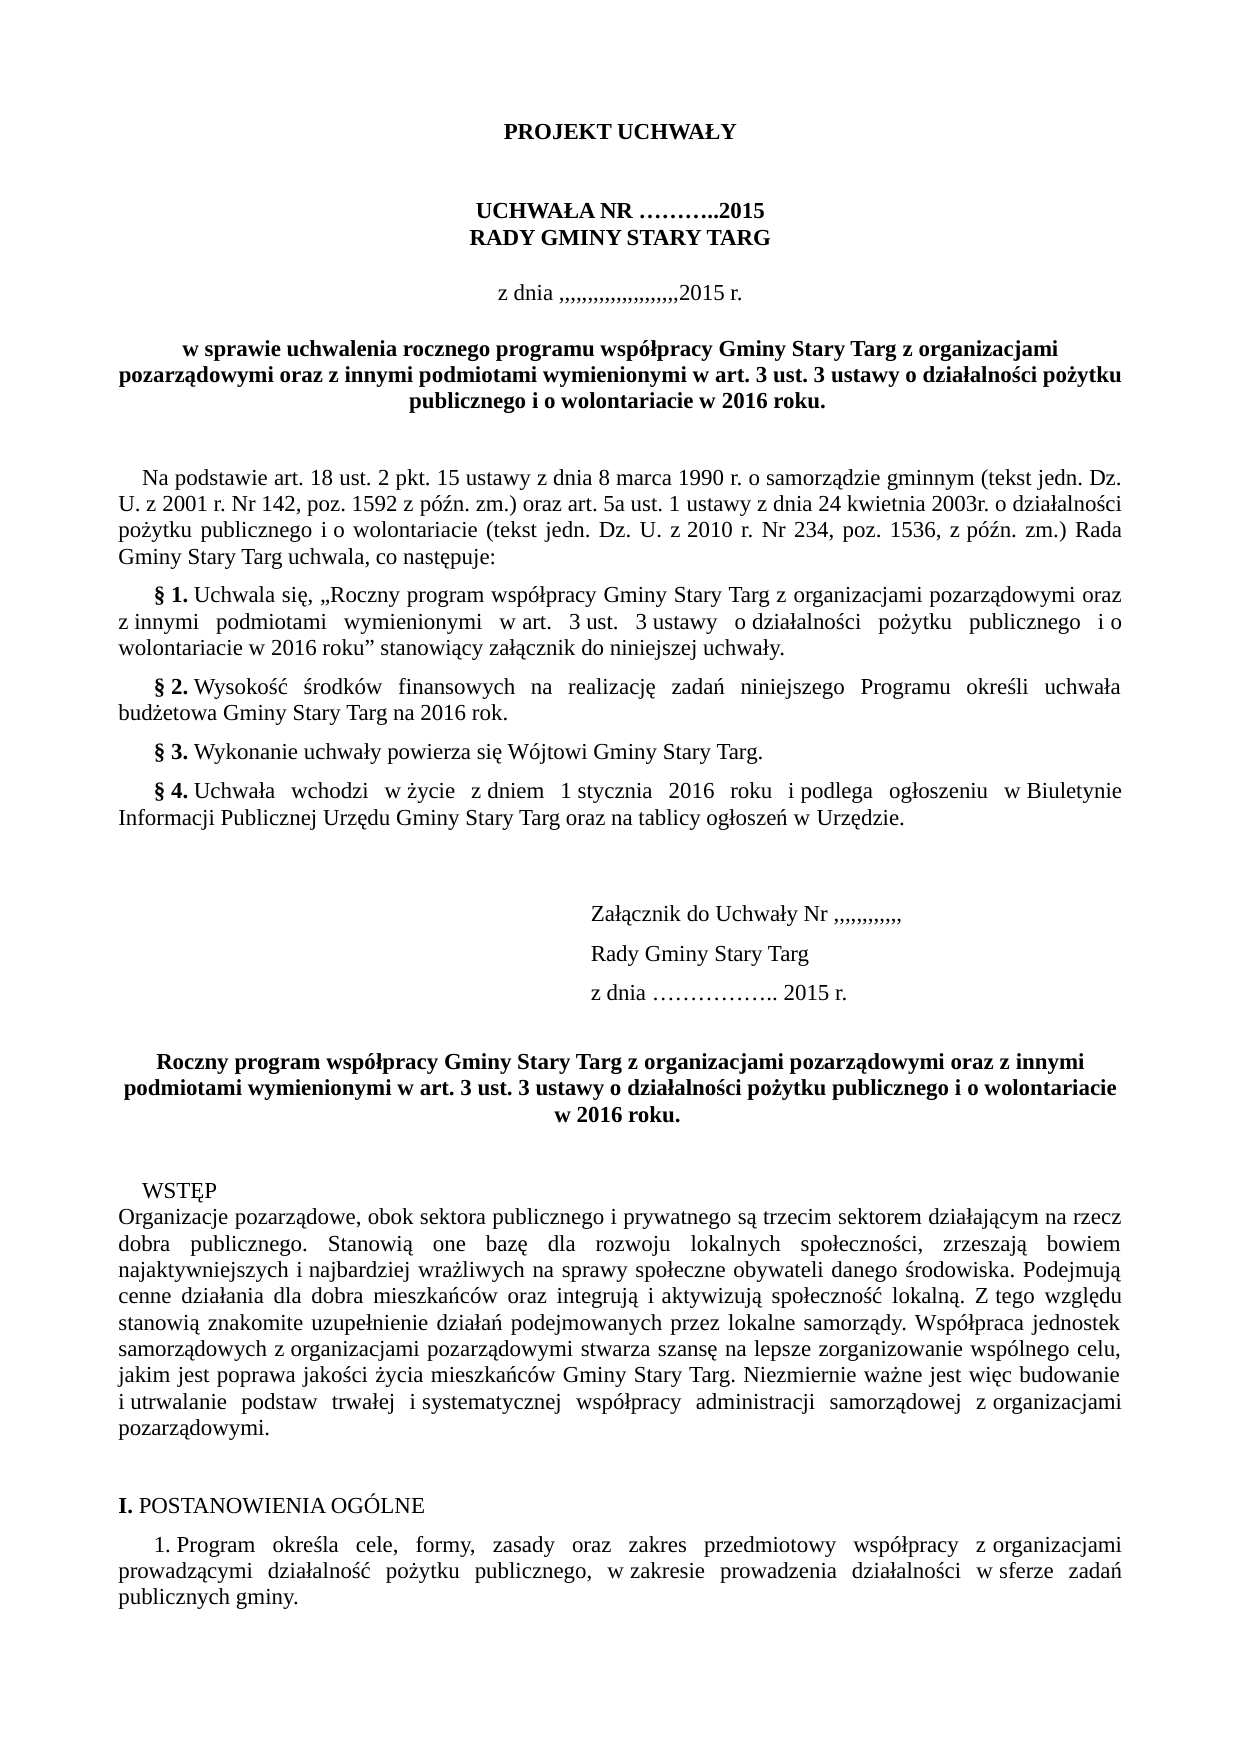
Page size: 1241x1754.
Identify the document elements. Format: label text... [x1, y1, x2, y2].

text w sprawie uchwalenia rocznego programu współpracy Gminy Stary Targ z organizacjami pozarządowymi oraz z innymi podmiotami wymienionymi w art. 3 ust. 3 ustawy o działalności pożytku publicznego i o wolontariacie w 2016 roku. [118, 334, 1122, 414]
text § 4. Uchwała wchodzi w życie z dniem 1 stycznia 2016 roku i podlega ogłoszeniu w Biuletynie Informacji Publicznej Urzędu Gminy Stary Targ oraz na tablicy ogłoszeń w Urzędzie. [118, 777, 1122, 830]
text z dnia ,,,,,,,,,,,,,,,,,,,,,2015 r. [118, 279, 1122, 305]
text Roczny program współpracy Gminy Stary Targ z organizacjami pozarządowymi oraz z innymi podmiotami wymienionymi w art. 3 ust. 3 ustawy o działalności pożytku publicznego i o wolontariacie w 2016 roku. [118, 1048, 1122, 1127]
text § 3. Wykonanie uchwały powierza się Wójtowi Gminy Stary Targ. [118, 738, 1122, 765]
text § 2. Wysokość środków finansowych na realizację zadań niniejszego Programu określi uchwała budżetowa Gminy Stary Targ na 2016 rok. [118, 673, 1122, 726]
text I. POSTANOWIENIA OGÓLNE [118, 1492, 1122, 1518]
text projekt uchwały [118, 118, 1122, 144]
text 1. Program określa cele, formy, zasady oraz zakres przedmiotowy współpracy z organizacjami prowadzącymi działalność pożytku publicznego, w zakresie prowadzenia działalności w sferze zadań publicznych gminy. [118, 1531, 1122, 1610]
text Na podstawie art. 18 ust. 2 pkt. 15 ustawy z dnia 8 marca 1990 r. o samorządzie gminnym (tekst jedn. Dz. U. z 2001 r. Nr 142, poz. 1592 z późn. zm.) oraz art. 5a ust. 1 ustawy z dnia 24 kwietnia 2003r. o działalności pożytku publicznego i o wolontariacie (tekst jedn. Dz. U. z 2010 r. Nr 234, poz. 1536, z późn. zm.) Rada Gminy Stary Targ uchwala, co następuje: [118, 464, 1122, 569]
text Uchwała Nr ………..2015 Rady Gminy Stary Targ [118, 197, 1122, 250]
text WSTĘP Organizacje pozarządowe, obok sektora publicznego i prywatnego są trzecim sektorem działającym na rzecz dobra publicznego. Stanowią one bazę dla rozwoju lokalnych społeczności, zrzeszają bowiem najaktywniejszych i najbardziej wrażliwych na sprawy społeczne obywateli danego środowiska. Podejmują cenne działania dla dobra mieszkańców oraz integrują i aktywizują społeczność lokalną. Z tego względu stanowią znakomite uzupełnienie działań podejmowanych przez lokalne samorządy. Współpraca jednostek samorządowych z organizacjami pozarządowymi stwarza szansę na lepsze zorganizowanie wspólnego celu, jakim jest poprawa jakości życia mieszkańców Gminy Stary Targ. Niezmiernie ważne jest więc budowanie i utrwalanie podstaw trwałej i systematycznej współpracy administracji samorządowej z organizacjami pozarządowymi. [118, 1177, 1122, 1441]
text § 1. Uchwala się, „Roczny program współpracy Gminy Stary Targ z organizacjami pozarządowymi oraz z innymi podmiotami wymienionymi w art. 3 ust. 3 ustawy o działalności pożytku publicznego i o wolontariacie w 2016 roku” stanowiący załącznik do niniejszej uchwały. [118, 582, 1122, 661]
text Załącznik do Uchwały Nr ,,,,,,,,,,,, Rady Gminy Stary Targ z dnia …………….. 2015 r. [591, 900, 1122, 1006]
